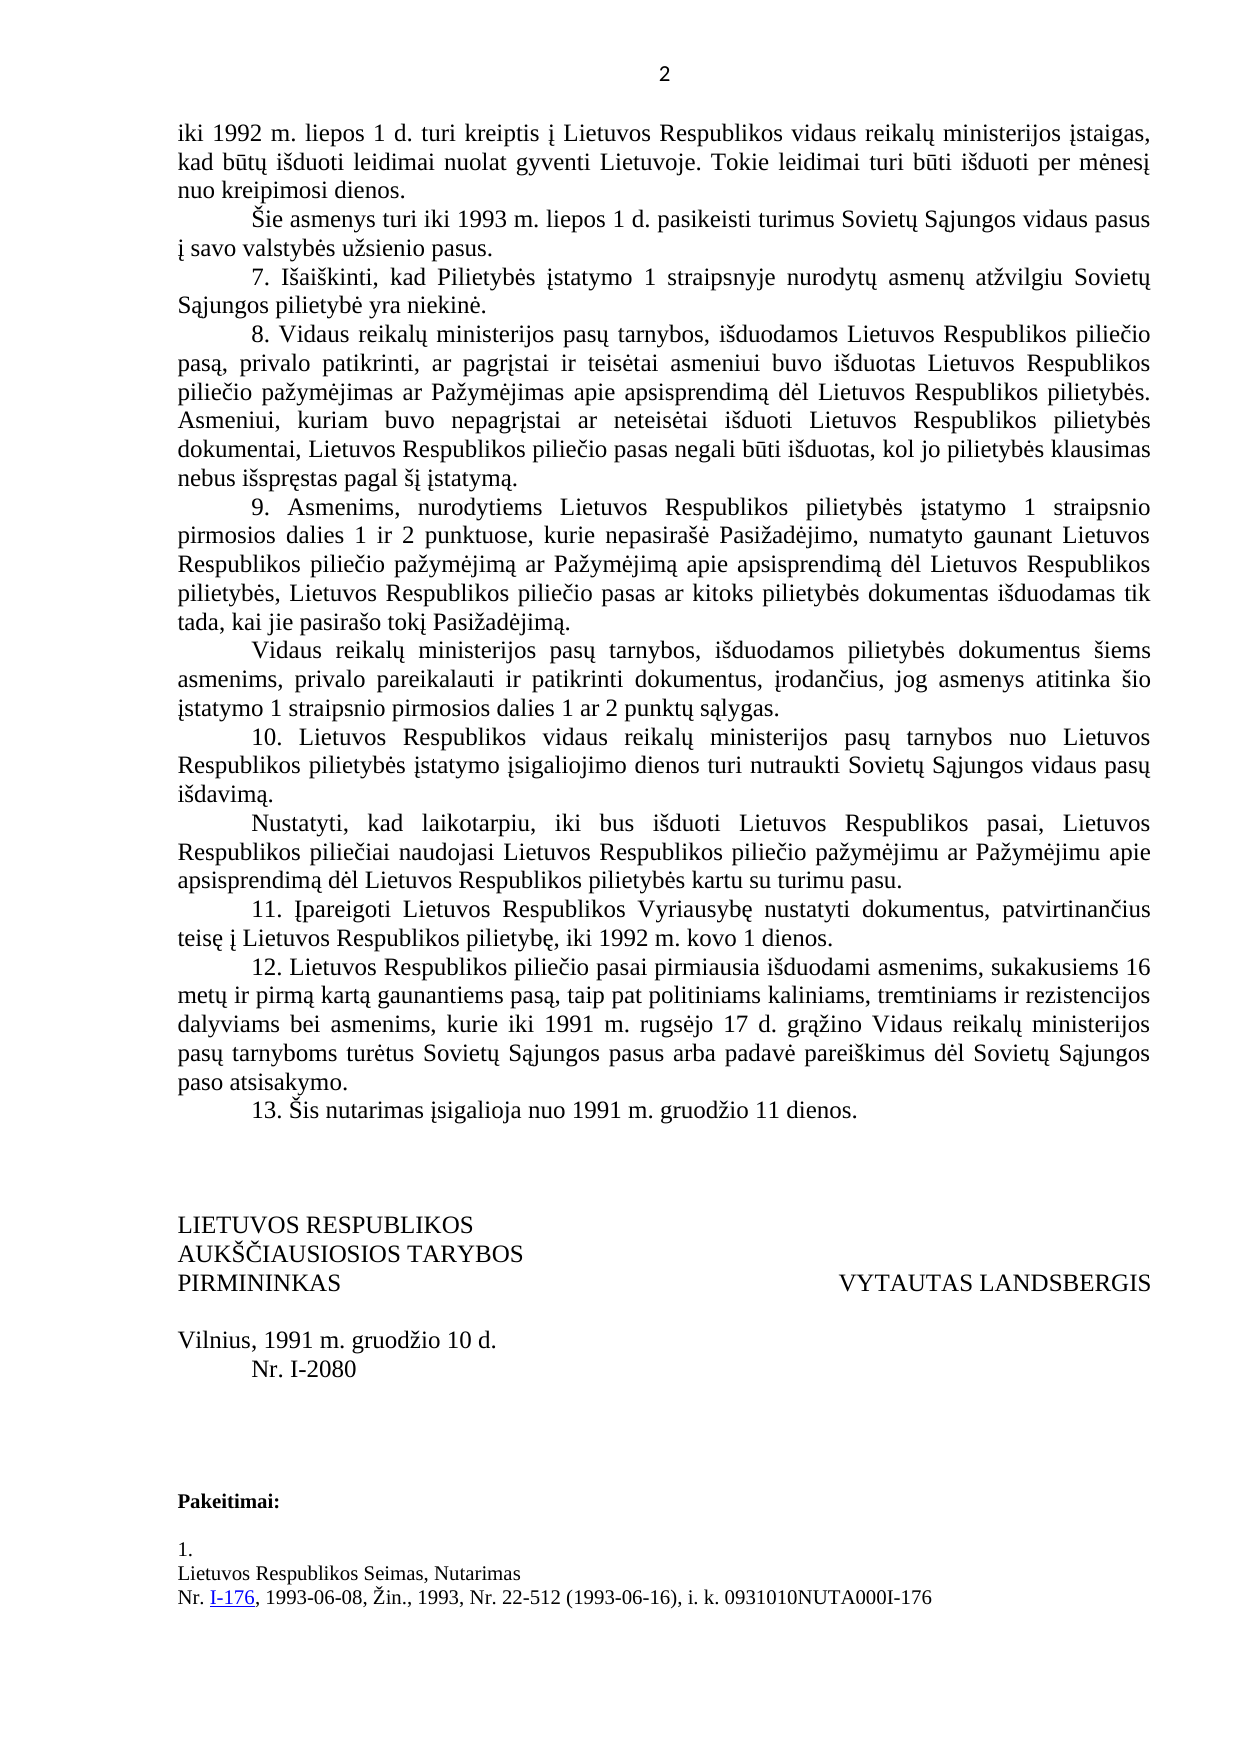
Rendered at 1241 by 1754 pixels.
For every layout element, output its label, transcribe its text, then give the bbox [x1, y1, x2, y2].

text 13. Šis nutarimas įsigalioja nuo 1991 m. gruodžio 11 dienos. [177, 1096, 1152, 1124]
text 12. Lietuvos Respublikos piliečio pasai pirmiausia išduodami asmenims, sukakusiems 16 metų ir pirmą kartą gaunantiems pasą, taip pat politiniams kaliniams, tremtiniams ir rezistencijos dalyviams bei asmenims, kurie iki 1991 m. rugsėjo 17 d. grąžino Vidaus reikalų ministerijos pasų tarnyboms turėtus Sovietų Sąjungos pasus arba padavė pareiškimus dėl Sovietų Sąjungos paso atsisakymo. [177, 952, 1152, 1096]
text 7. Išaiškinti, kad Pilietybės įstatymo 1 straipsnyje nurodytų asmenų atžvilgiu Sovietų Sąjungos pilietybė yra niekinė. [177, 262, 1152, 319]
text PIRMININKAS VYTAUTAS LANDSBERGIS [177, 1268, 1152, 1297]
text LIETUVOS RESPUBLIKOS [177, 1211, 1152, 1239]
text Vilnius, 1991 m. gruodžio 10 d. [177, 1326, 1152, 1354]
text 8. Vidaus reikalų ministerijos pasų tarnybos, išduodamos Lietuvos Respublikos piliečio pasą, privalo patikrinti, ar pagrįstai ir teisėtai asmeniui buvo išduotas Lietuvos Respublikos piliečio pažymėjimas ar Pažymėjimas apie apsisprendimą dėl Lietuvos Respublikos pilietybės. Asmeniui, kuriam buvo nepagrįstai ar neteisėtai išduoti Lietuvos Respublikos pilietybės dokumentai, Lietuvos Respublikos piliečio pasas negali būti išduotas, kol jo pilietybės klausimas nebus išspręstas pagal šį įstatymą. [177, 319, 1152, 492]
text Šie asmenys turi iki 1993 m. liepos 1 d. pasikeisti turimus Sovietų Sąjungos vidaus pasus į savo valstybės užsienio pasus. [177, 204, 1152, 262]
text 9. Asmenims, nurodytiems Lietuvos Respublikos pilietybės įstatymo 1 straipsnio pirmosios dalies 1 ir 2 punktuose, kurie nepasirašė Pasižadėjimo, numatyto gaunant Lietuvos Respublikos piliečio pažymėjimą ar Pažymėjimą apie apsisprendimą dėl Lietuvos Respublikos pilietybės, Lietuvos Respublikos piliečio pasas ar kitoks pilietybės dokumentas išduodamas tik tada, kai jie pasirašo tokį Pasižadėjimą. [177, 492, 1152, 636]
text Vidaus reikalų ministerijos pasų tarnybos, išduodamos pilietybės dokumentus šiems asmenims, privalo pareikalauti ir patikrinti dokumentus, įrodančius, jog asmenys atitinka šio įstatymo 1 straipsnio pirmosios dalies 1 ar 2 punktų sąlygas. [177, 636, 1152, 722]
text 10. Lietuvos Respublikos vidaus reikalų ministerijos pasų tarnybos nuo Lietuvos Respublikos pilietybės įstatymo įsigaliojimo dienos turi nutraukti Sovietų Sąjungos vidaus pasų išdavimą. [177, 722, 1152, 808]
text Lietuvos Respublikos Seimas, Nutarimas [177, 1561, 1152, 1585]
text Nr. I-176, 1993-06-08, Žin., 1993, Nr. 22-512 (1993-06-16), i. k. 0931010NUTA000I-176 [177, 1585, 1152, 1609]
text 1. [177, 1537, 1152, 1561]
text AUKŠČIAUSIOSIOS TARYBOS [177, 1239, 1152, 1268]
text Nustatyti, kad laikotarpiu, iki bus išduoti Lietuvos Respublikos pasai, Lietuvos Respublikos piliečiai naudojasi Lietuvos Respublikos piliečio pažymėjimu ar Pažymėjimu apie apsisprendimą dėl Lietuvos Respublikos pilietybės kartu su turimu pasu. [177, 808, 1152, 894]
text iki 1992 m. liepos 1 d. turi kreiptis į Lietuvos Respublikos vidaus reikalų ministerijos įstaigas, kad būtų išduoti leidimai nuolat gyventi Lietuvoje. Tokie leidimai turi būti išduoti per mėnesį nuo kreipimosi dienos. [177, 118, 1152, 204]
text Nr. I-2080 [177, 1354, 1152, 1383]
text Pakeitimai: [177, 1489, 1152, 1513]
text 11. Įpareigoti Lietuvos Respublikos Vyriausybę nustatyti dokumentus, patvirtinančius teisę į Lietuvos Respublikos pilietybę, iki 1992 m. kovo 1 dienos. [177, 894, 1152, 952]
